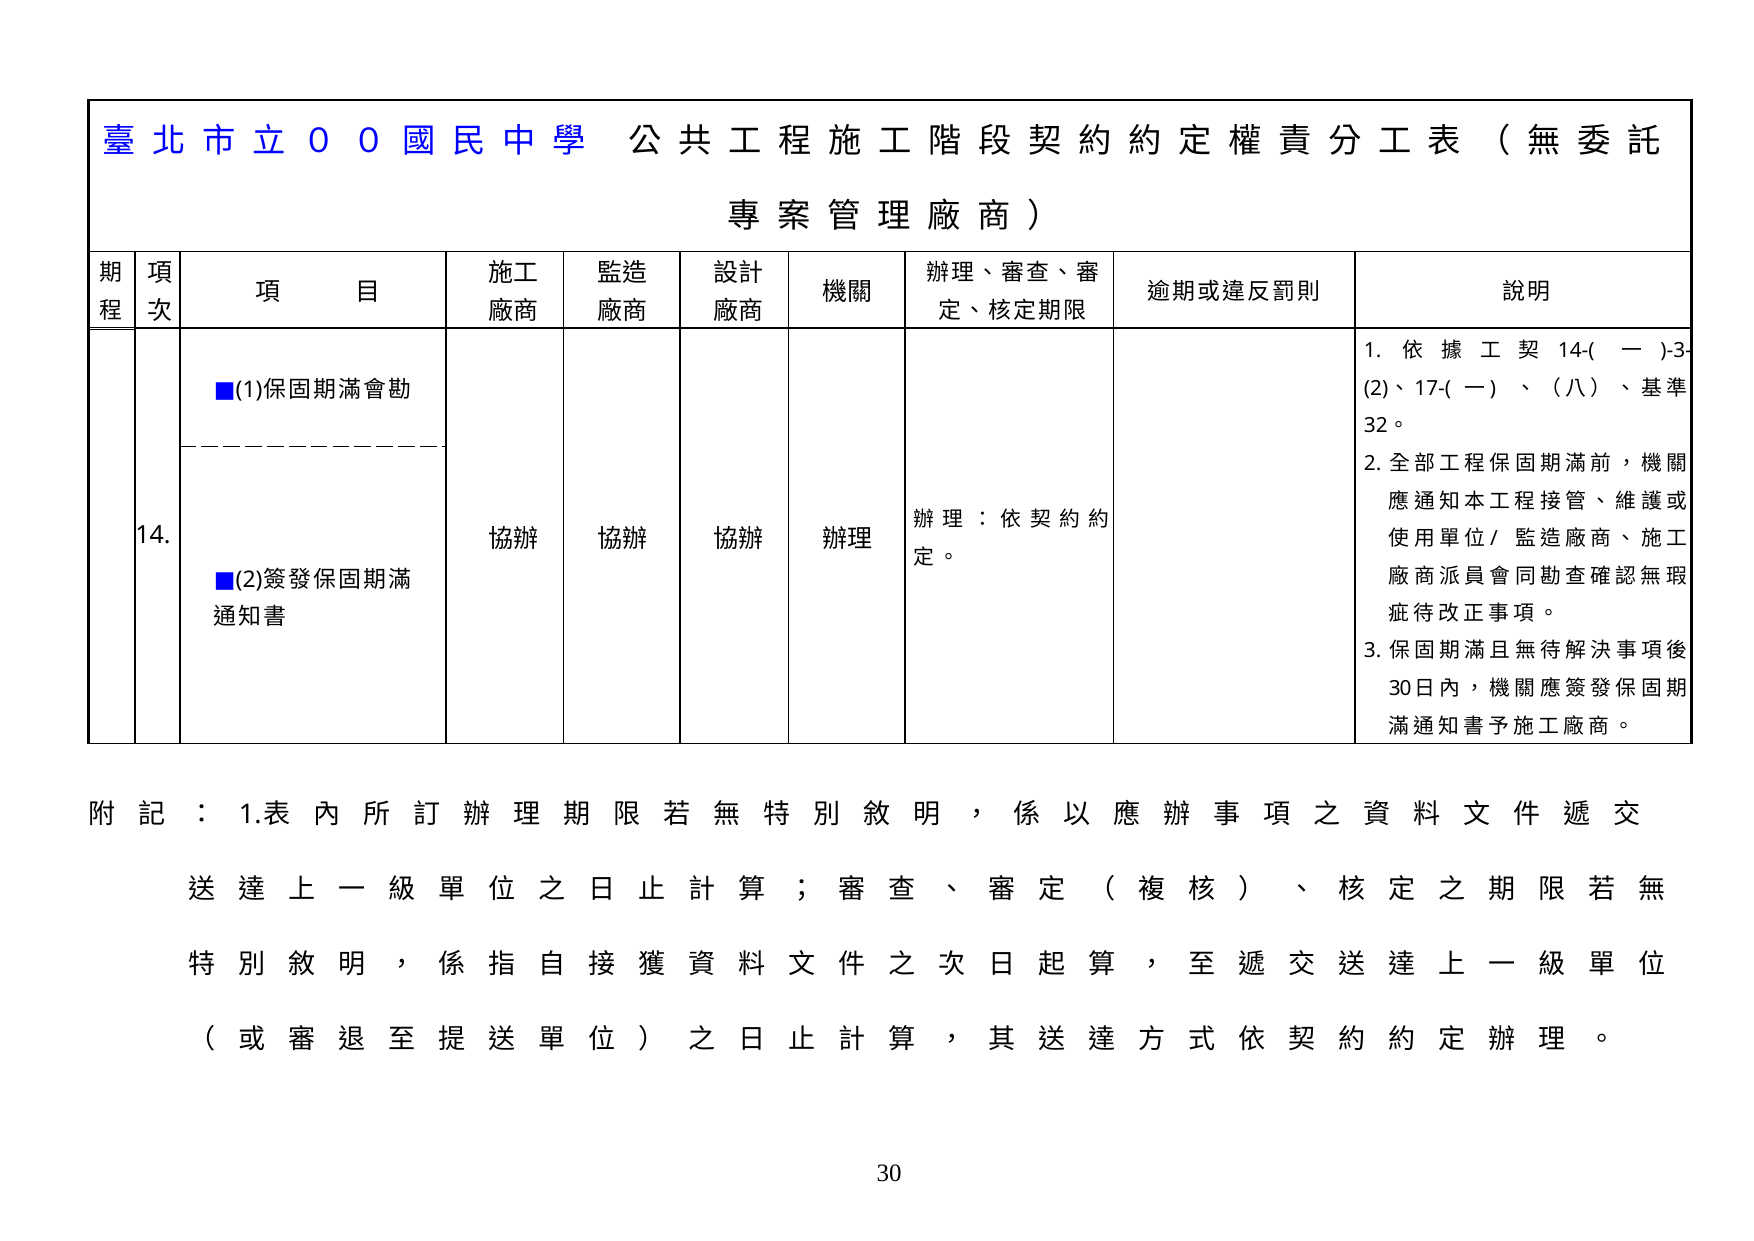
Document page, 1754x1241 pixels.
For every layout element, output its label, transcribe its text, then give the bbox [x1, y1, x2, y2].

table_cell 協辦 [564, 329, 679, 743]
table_cell [90, 330, 134, 743]
table_cell [1114, 329, 1354, 743]
table_cell 辦理 [789, 329, 904, 743]
table_cell ■(2)簽發保固期滿通知書 [181, 446, 445, 743]
table_cell 設計 廠商 [681, 252, 788, 327]
table_cell 說明 [1356, 252, 1690, 327]
table_cell 1.依據工契14-(一)-3-(2)、17-(一)、（八）、基準32。 2.全部工程保固期滿前，機關應通知本工程接管、維護或使用單位/監造廠商、施工廠商派員會同勘查確認無瑕疵待改正事項。 3.保固期滿且無待解決事項後30日內，機關應簽發保固期滿通知書予施工廠商。 [1356, 329, 1690, 743]
table_cell [136, 329, 179, 743]
table_cell ■(1)保固期滿會勘 [181, 329, 445, 446]
table_cell 項次 [136, 252, 179, 327]
table_cell 機關 [789, 252, 904, 327]
table_cell 辦理、審查、審定、核定期限 [906, 252, 1113, 327]
table_cell 項 目 [181, 252, 445, 327]
table_cell 協辦 [447, 329, 563, 743]
text 附記：1.表內所訂辦理期限若無特別敘明，係以應辦事項之資料文件遞交送達上一級單位之日止計算；審查、審定（複核）、核定之期限若無特別敘明，係指自接獲資料文件之次日起算，至遞交送達上一級單位（或審退至提送單位）之日止計算，其送達方式依契約約定辦理。 [89, 757, 1689, 1057]
table_cell 期程 [90, 252, 134, 327]
table_cell 協辦 [681, 329, 788, 743]
table_cell 施工 廠商 [447, 252, 563, 327]
table_header 臺北市立００國民中學 公共工程施工階段契約約定權責分工表（無委託專案管理廠商） [90, 101, 1690, 251]
table_cell 監造 廠商 [564, 252, 679, 327]
table_cell 辦理：依契約約定。 [906, 329, 1113, 743]
table_cell 逾期或違反罰則 [1114, 252, 1354, 327]
